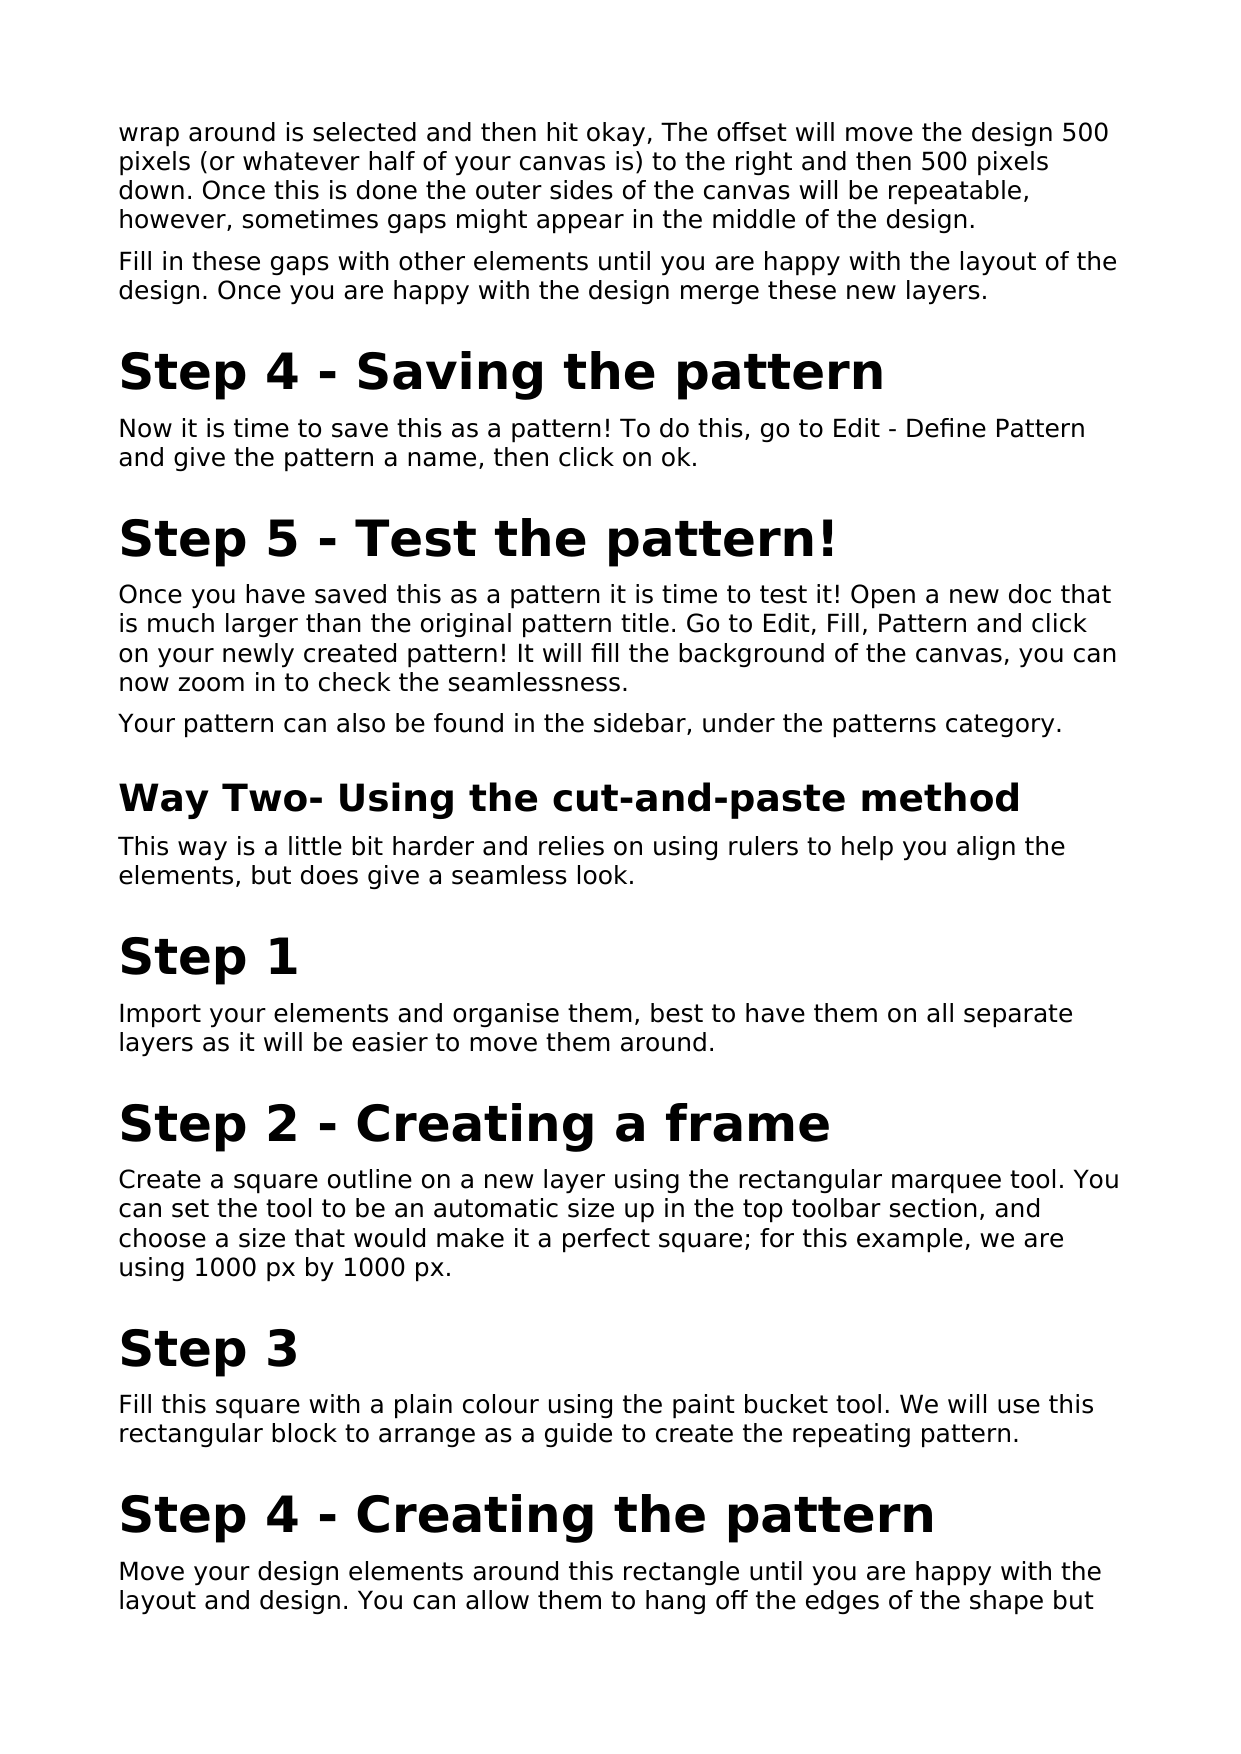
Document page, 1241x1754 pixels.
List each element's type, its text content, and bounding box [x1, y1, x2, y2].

text wrap around is selected and then hit okay, The offset will move the design 500 pixels (or whatever half of your canvas is) to the right and then 500 pixels down. Once this is done the outer sides of the canvas will be repeatable, however, sometimes gaps might appear in the middle of the design. [118, 118, 1122, 235]
text Move your design elements around this rectangle until you are happy with the layout and design. You can allow them to hang off the edges of the shape but [118, 1557, 1122, 1615]
text Import your elements and organise them, best to have them on all separate layers as it will be easier to move them around. [118, 999, 1122, 1057]
text Create a square outline on a new layer using the rectangular marquee tool. You can set the tool to be an automatic size up in the top toolbar section, and choose a size that would make it a perfect square; for this example, we are using 1000 px by 1000 px. [118, 1166, 1122, 1282]
subtitle Step 4 - Saving the pattern [118, 343, 1122, 401]
subtitle Step 2 - Creating a frame [118, 1095, 1122, 1153]
text Once you have saved this as a pattern it is time to test it! Open a new doc that is much larger than the original pattern title. Go to Edit, Fill, Pattern and click on your newly created pattern! It will fill the background of the canvas, you can now zoom in to check the seamlessness. [118, 580, 1122, 697]
subtitle Step 5 - Test the pattern! [118, 510, 1122, 568]
text Now it is time to save this as a pattern! To do this, go to Edit - Define Pattern and give the pattern a name, then click on ok. [118, 414, 1122, 472]
text This way is a little bit harder and relies on using rulers to help you align the elements, but does give a seamless look. [118, 832, 1122, 891]
subtitle Step 3 [118, 1320, 1122, 1378]
subtitle Step 1 [118, 928, 1122, 986]
text Fill in these gaps with other elements until you are happy with the layout of the design. Once you are happy with the design merge these new layers. [118, 247, 1122, 306]
text Your pattern can also be found in the sidebar, under the patterns category. [118, 709, 1122, 739]
subtitle Step 4 - Creating the pattern [118, 1486, 1122, 1544]
text Fill this square with a plain colour using the paint bucket tool. We will use this rectangular block to arrange as a guide to create the repeating pattern. [118, 1390, 1122, 1449]
subtitle Way Two- Using the cut-and-paste method [118, 776, 1122, 820]
